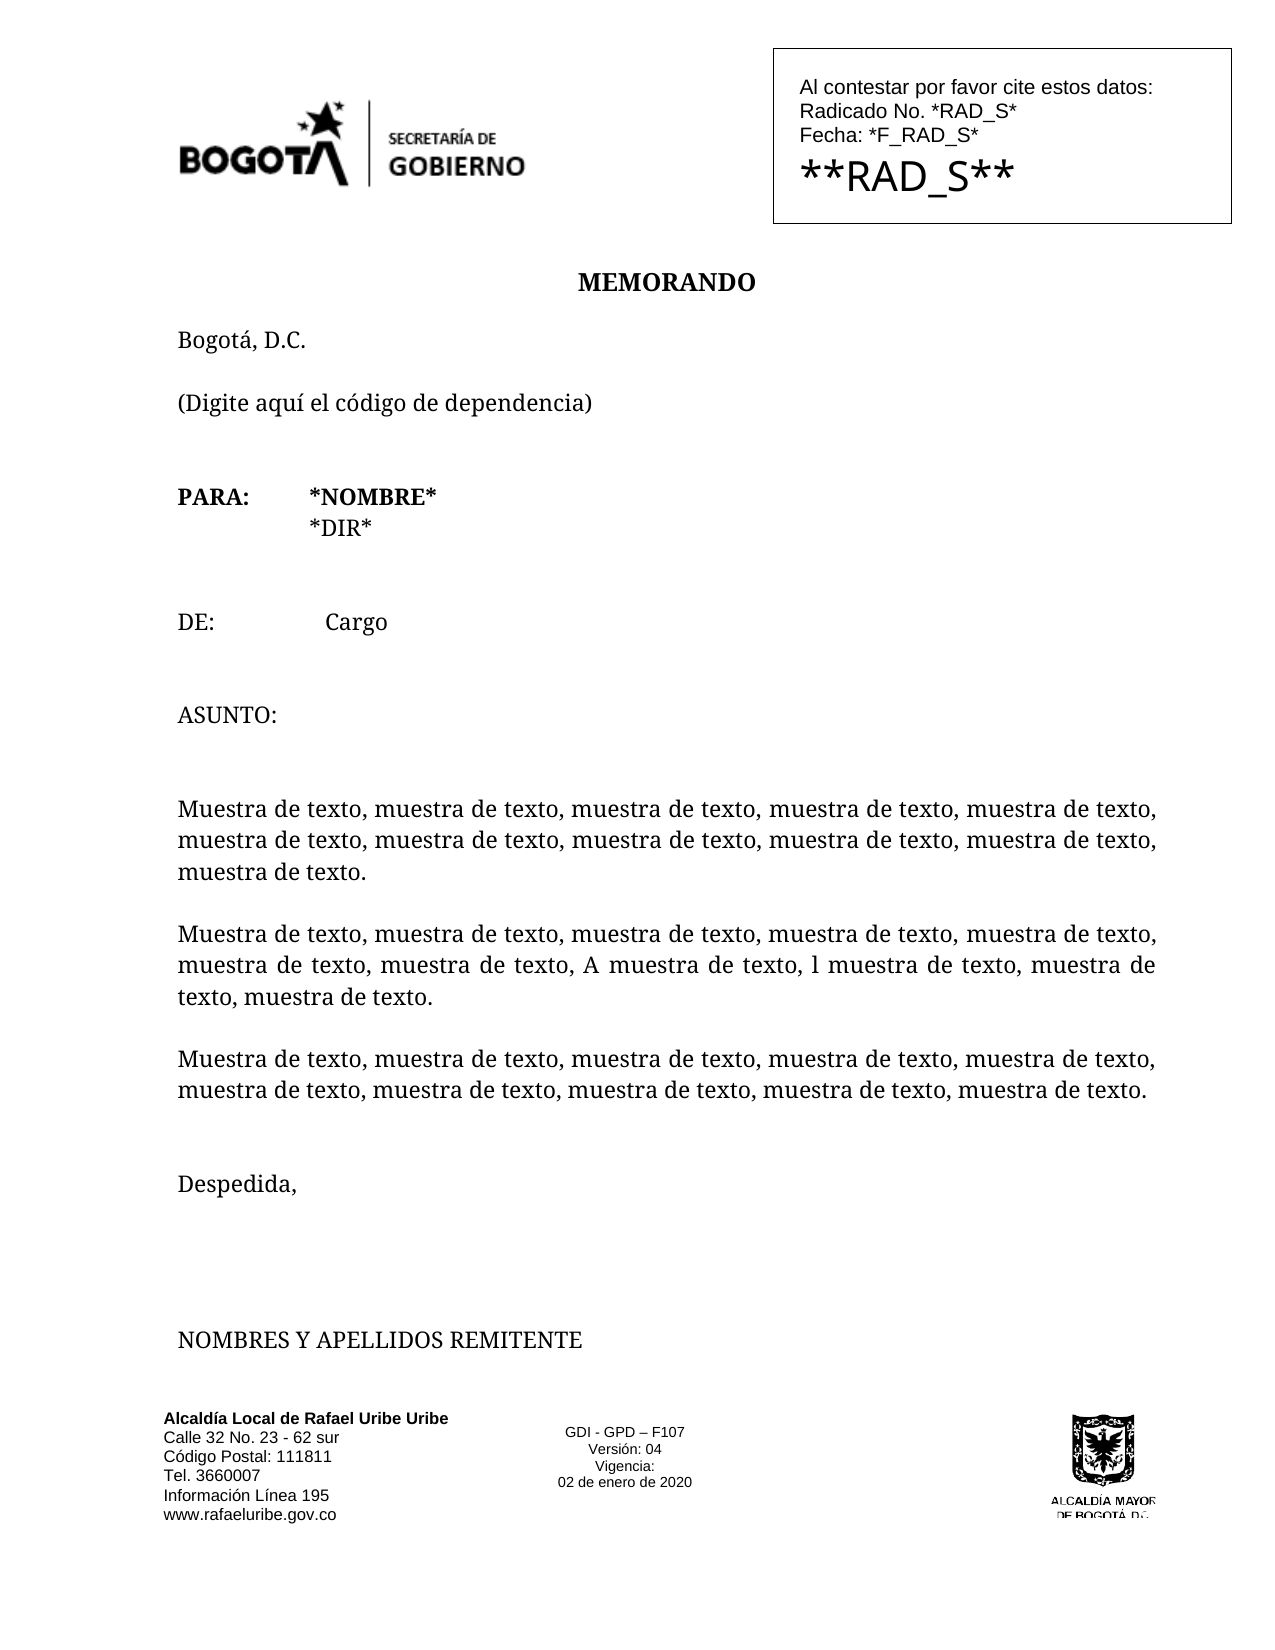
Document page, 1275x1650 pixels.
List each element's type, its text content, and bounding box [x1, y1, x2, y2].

text *DIR* [177, 512, 1157, 543]
text NOMBRES Y APELLIDOS REMITENTE [177, 1324, 1157, 1356]
text PARA: *NOMBRE* [177, 481, 1157, 512]
text ASUNTO: [177, 699, 1157, 731]
text (Digite aquí el código de dependencia) [177, 387, 1157, 418]
text Bogotá, D.C. [177, 324, 1157, 356]
text Muestra de texto, muestra de texto, muestra de texto, muestra de texto, muestra de texto, muestra de texto, muestra de texto, muestra de texto, muestra de texto, muestra de texto, muestra de texto. [177, 793, 1157, 887]
text MEMORANDO [177, 264, 1157, 298]
text Muestra de texto, muestra de texto, muestra de texto, muestra de texto, muestra de texto, muestra de texto, muestra de texto, A muestra de texto, l muestra de texto, muestra de texto, muestra de texto. [177, 918, 1157, 1012]
text Muestra de texto, muestra de texto, muestra de texto, muestra de texto, muestra de texto, muestra de texto, muestra de texto, muestra de texto, muestra de texto, muestra de texto. [177, 1043, 1157, 1106]
text DE: Cargo [177, 606, 1157, 637]
text Despedida, [177, 1168, 1157, 1199]
